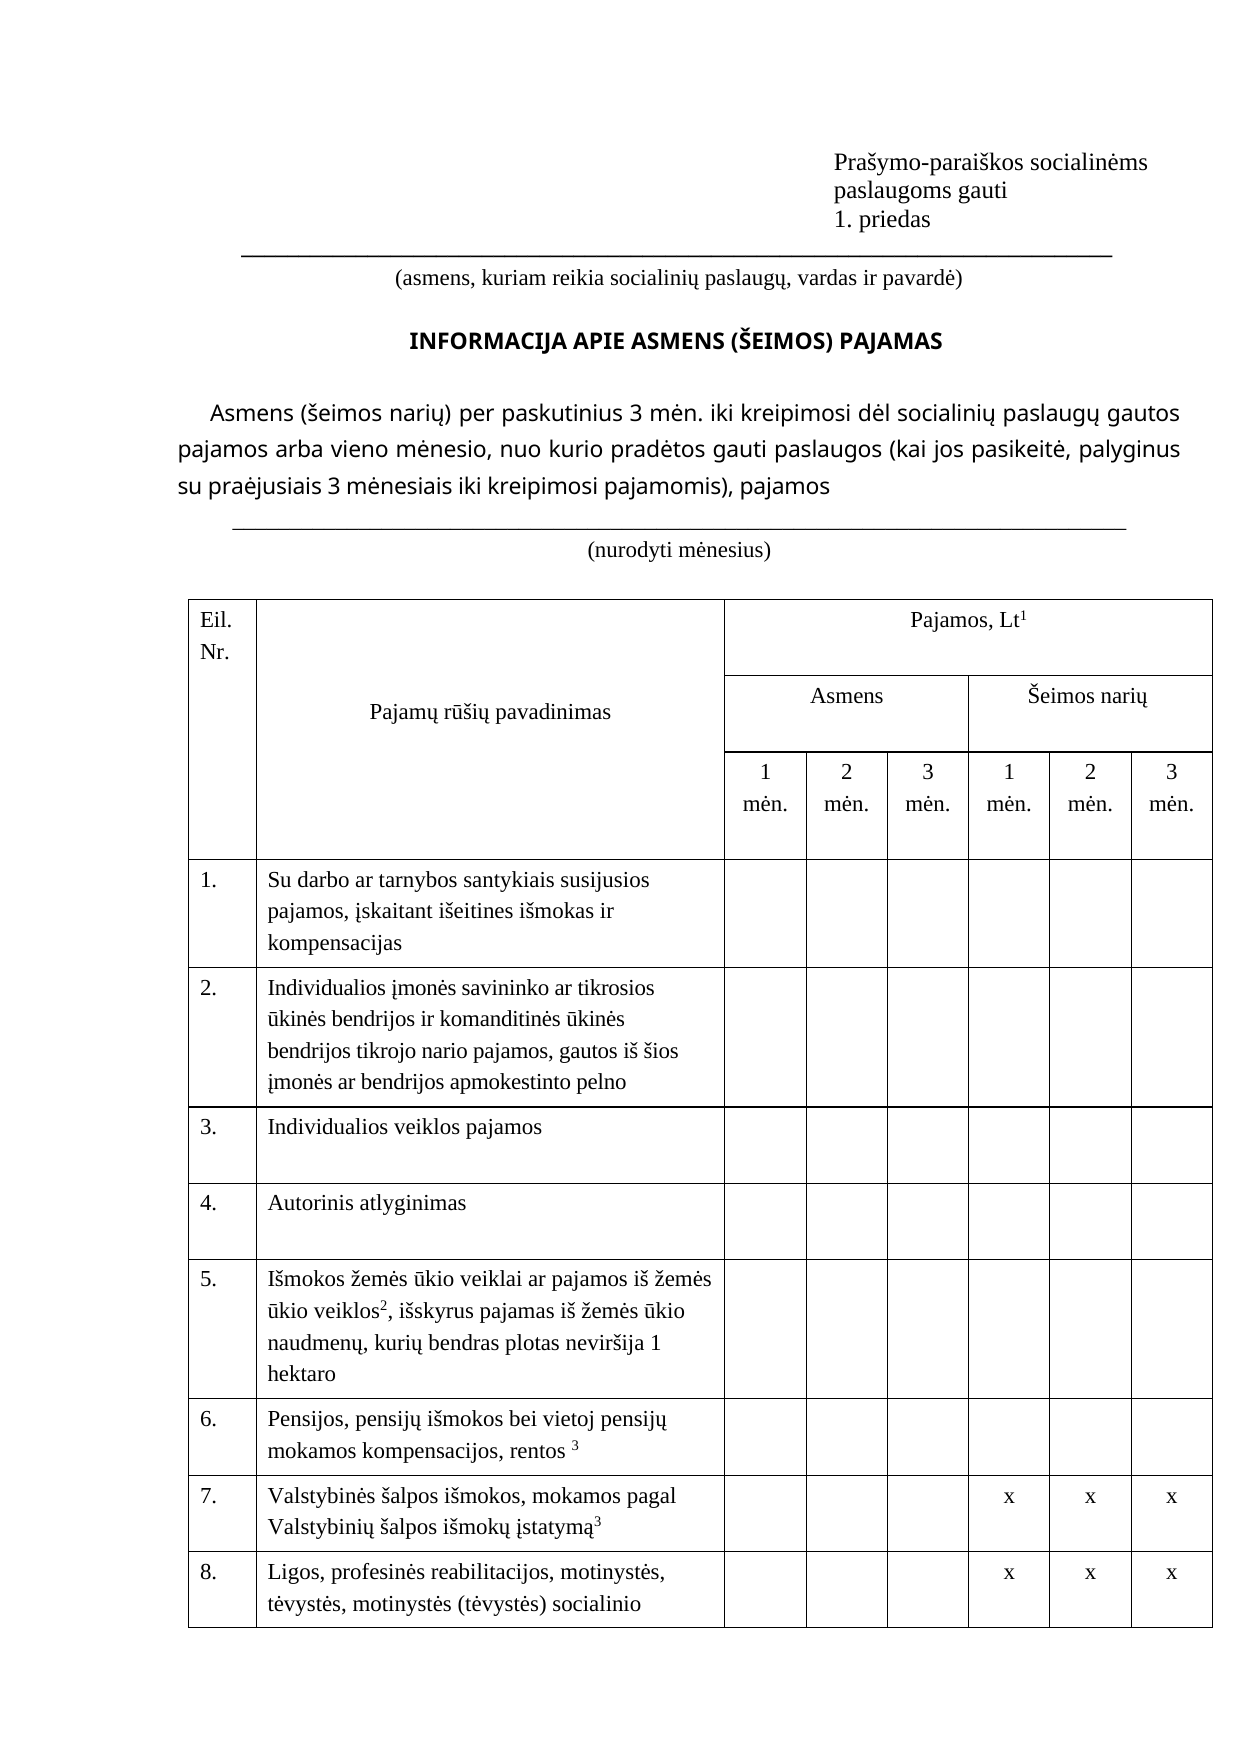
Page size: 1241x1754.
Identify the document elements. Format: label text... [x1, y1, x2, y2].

table_header Pajamų rūšių pavadinimas [257, 600, 724, 859]
table_cell [1050, 1108, 1131, 1182]
table_cell [807, 1184, 887, 1258]
table_cell [725, 1552, 806, 1627]
table_header Pajamos, Lt1 [725, 600, 1212, 675]
table_cell 3. [189, 1108, 256, 1182]
table_cell [888, 1476, 968, 1551]
table_cell Autorinis atlyginimas [257, 1184, 724, 1258]
table_cell [969, 1260, 1049, 1398]
table_cell [888, 1184, 968, 1258]
table_cell Asmens [725, 676, 968, 751]
table_cell Ligos, profesinės reabilitacijos, motinystės, tėvystės, motinystės (tėvystės) socialinio [257, 1552, 724, 1627]
table_cell [807, 1552, 887, 1627]
table_cell x [1050, 1476, 1131, 1551]
table_cell 2. [189, 968, 256, 1106]
text (asmens, kuriam reikia socialinių paslaugų, vardas ir pavardė) [177, 264, 1181, 290]
text ______________________________________________________________________________ [177, 506, 1181, 532]
table_cell [969, 860, 1049, 967]
table_cell 2 mėn. [807, 753, 887, 859]
table_cell [1132, 968, 1212, 1106]
table_cell 1 mėn. [969, 753, 1049, 859]
table_cell x [969, 1476, 1049, 1551]
table_cell [888, 1552, 968, 1627]
table_cell [969, 968, 1049, 1106]
text 1. priedas [833, 204, 1139, 233]
table_cell [888, 968, 968, 1106]
table_cell x [1050, 1552, 1131, 1627]
table_cell 7. [189, 1476, 256, 1551]
table_cell [1050, 968, 1131, 1106]
table_cell [1050, 860, 1131, 967]
table_cell 3 mėn. [1132, 753, 1212, 859]
table_cell [888, 1260, 968, 1398]
table_cell 4. [189, 1184, 256, 1258]
table_cell 3 mėn. [888, 753, 968, 859]
table_cell Su darbo ar tarnybos santykiais susijusios pajamos, įskaitant išeitines išmokas ir kompensacijas [257, 860, 724, 967]
table_cell Pensijos, pensijų išmokos bei vietoj pensijų mokamos kompensacijos, rentos 3 [257, 1399, 724, 1475]
table_cell [888, 860, 968, 967]
table_cell [725, 1476, 806, 1551]
table_cell Individualios veiklos pajamos [257, 1108, 724, 1182]
table_cell 1 mėn. [725, 753, 806, 859]
text Prašymo-paraiškos socialinėms paslaugoms gauti [833, 147, 1184, 204]
table_cell [969, 1108, 1049, 1182]
table_cell [725, 1184, 806, 1258]
table_cell [1132, 860, 1212, 967]
table_cell [807, 968, 887, 1106]
table_cell [807, 860, 887, 967]
table_cell [888, 1108, 968, 1182]
table_cell [1132, 1108, 1212, 1182]
table_cell [1132, 1260, 1212, 1398]
table_cell Šeimos narių [969, 676, 1212, 751]
table_cell x [1132, 1476, 1212, 1551]
table_cell [807, 1399, 887, 1475]
table_cell [969, 1184, 1049, 1258]
table_cell Individualios įmonės savininko ar tikrosios ūkinės bendrijos ir komanditinės ūkinės bendrijos tikrojo nario pajamos, gautos iš šios įmonės ar bendrijos apmokestinto pelno [257, 968, 724, 1106]
table_cell [969, 1399, 1049, 1475]
text (nurodyti mėnesius) [177, 536, 1181, 563]
table_cell [725, 1399, 806, 1475]
text INFORMACIJA APIE ASMENS (ŠEIMOS) PAJAMAS [177, 325, 1181, 356]
table_cell [1132, 1399, 1212, 1475]
table_header Eil. Nr. [189, 600, 256, 859]
table_cell Valstybinės šalpos išmokos, mokamos pagal Valstybinių šalpos išmokų įstatymą3 [257, 1476, 724, 1551]
table_cell [807, 1476, 887, 1551]
table_cell 8. [189, 1552, 256, 1627]
text ____________________________________________________________________________ [177, 233, 1181, 259]
text Asmens (šeimos narių) per paskutinius 3 mėn. iki kreipimosi dėl socialinių paslaugų gautos pajamos arba vieno mėnesio, nuo kurio pradėtos gauti paslaugos (kai jos pasikeitė, palyginus su praėjusiais 3 mėnesiais iki kreipimosi pajamomis), pajamos [177, 397, 1181, 501]
table_cell [888, 1399, 968, 1475]
table_cell [807, 1260, 887, 1398]
table_cell x [969, 1552, 1049, 1627]
table_cell [725, 1108, 806, 1182]
table_cell [1050, 1260, 1131, 1398]
table_cell [1050, 1184, 1131, 1258]
table_cell x [1132, 1552, 1212, 1627]
table_cell 5. [189, 1260, 256, 1398]
table_cell [1050, 1399, 1131, 1475]
table_cell [725, 968, 806, 1106]
table_cell 1. [189, 860, 256, 967]
table_cell [725, 860, 806, 967]
table_cell 6. [189, 1399, 256, 1475]
table_cell [807, 1108, 887, 1182]
table_cell [1132, 1184, 1212, 1258]
table_cell Išmokos žemės ūkio veiklai ar pajamos iš žemės ūkio veiklos2, išskyrus pajamas iš žemės ūkio naudmenų, kurių bendras plotas neviršija 1 hektaro [257, 1260, 724, 1398]
table_cell 2 mėn. [1050, 753, 1131, 859]
table_cell [725, 1260, 806, 1398]
